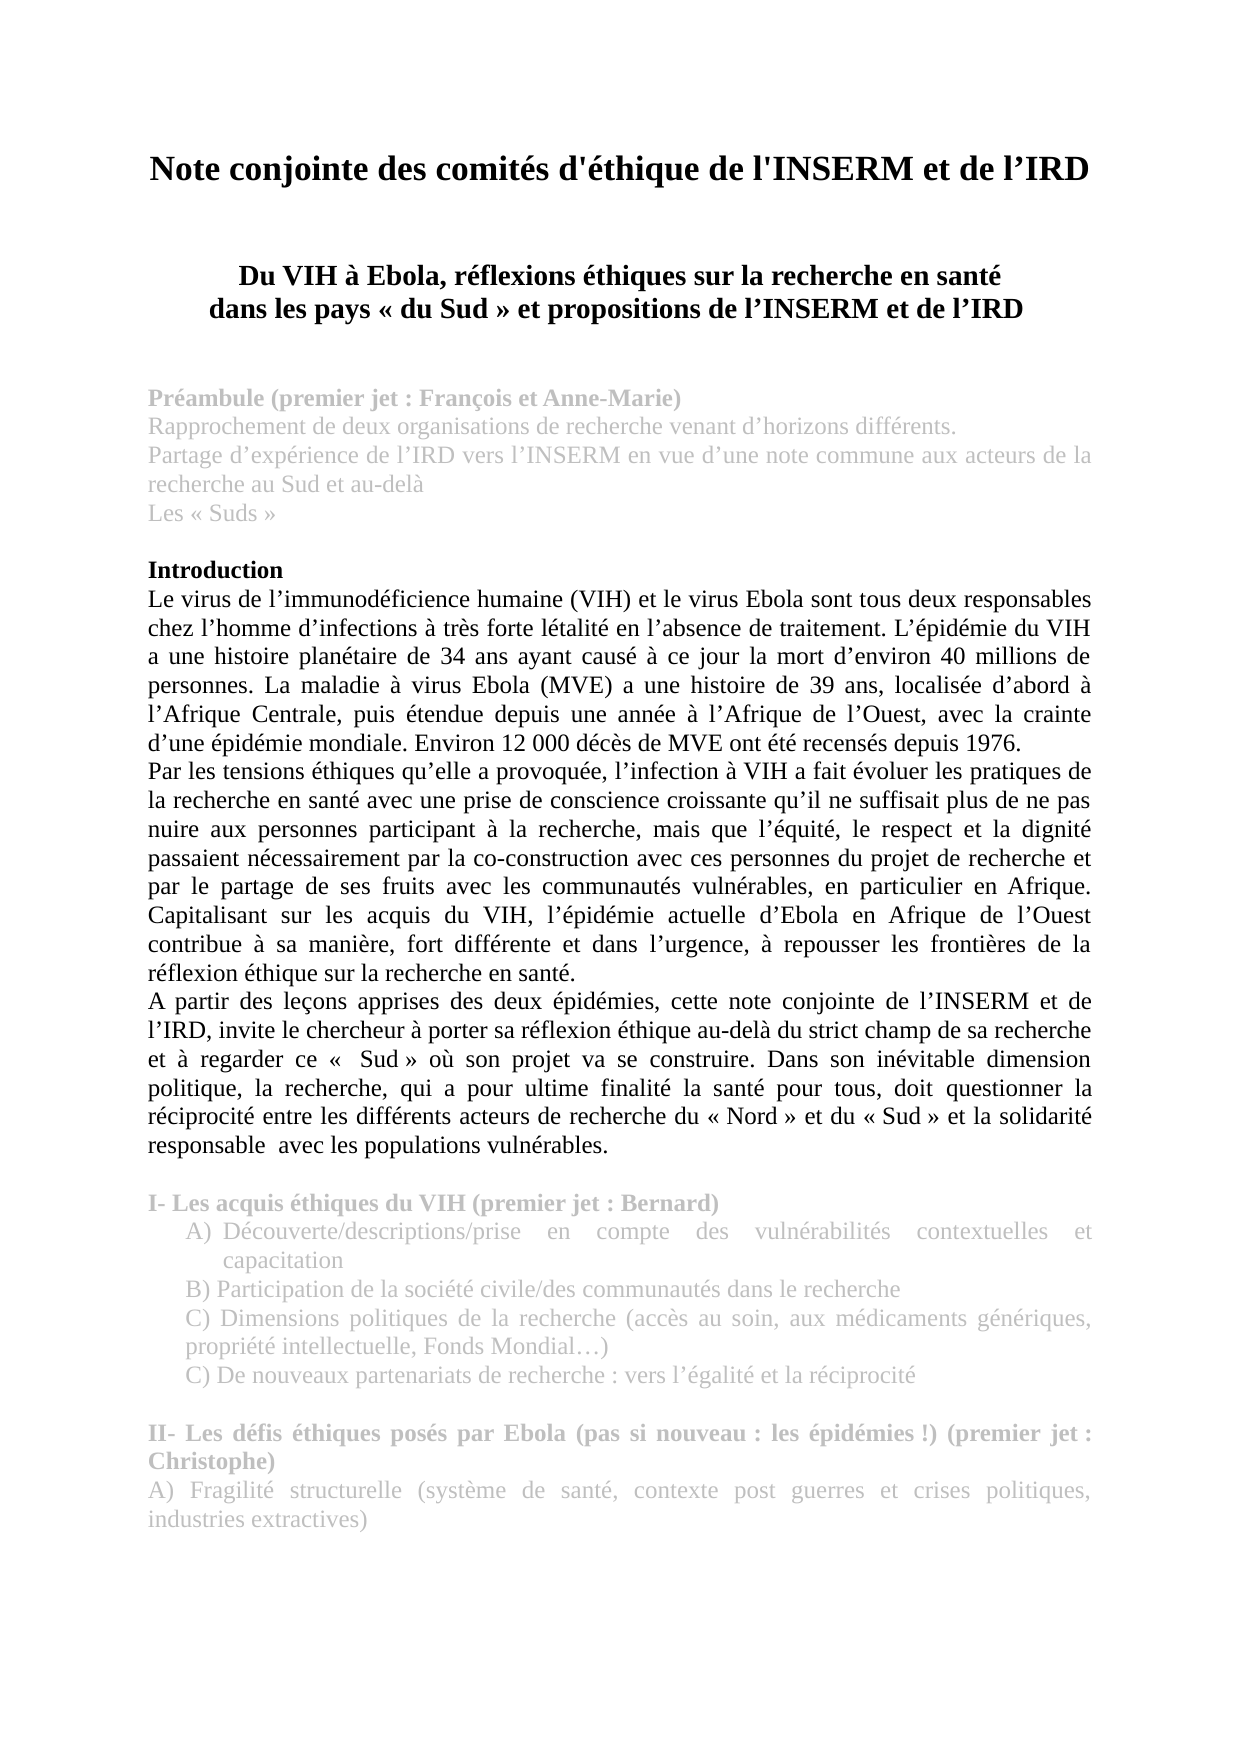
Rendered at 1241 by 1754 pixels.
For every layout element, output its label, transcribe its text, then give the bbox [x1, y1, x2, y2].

text C) De nouveaux partenariats de recherche : vers l’égalité et la réciprocité [185, 1360, 1092, 1389]
text A) Fragilité structurelle (système de santé, contexte post guerres et crises politiques, industries extractives) [148, 1475, 1092, 1533]
text Les « Suds » [148, 498, 1092, 526]
text Note conjointe des comités d'éthique de l'INSERM et de l’IRD [148, 148, 1092, 188]
text Par les tensions éthiques qu’elle a provoquée, l’infection à VIH a fait évoluer les pratiques de la recherche en santé avec une prise de conscience croissante qu’il ne suffisait plus de ne pas nuire aux personnes participant à la recherche, mais que l’équité, le respect et la dignité passaient nécessairement par la co-construction avec ces personnes du projet de recherche et par le partage de ses fruits avec les communautés vulnérables, en particulier en Afrique. Capitalisant sur les acquis du VIH, l’épidémie actuelle d’Ebola en Afrique de l’Ouest contribue à sa manière, fort différente et dans l’urgence, à repousser les frontières de la réflexion éthique sur la recherche en santé. [148, 756, 1092, 986]
text B) Participation de la société civile/des communautés dans le recherche [185, 1274, 1092, 1303]
text Partage d’expérience de l’IRD vers l’INSERM en vue d’une note commune aux acteurs de la recherche au Sud et au-delà [148, 440, 1092, 498]
text C) Dimensions politiques de la recherche (accès au soin, aux médicaments génériques, propriété intellectuelle, Fonds Mondial…) [185, 1303, 1092, 1360]
text Introduction Le virus de l’immunodéficience humaine (VIH) et le virus Ebola sont tous deux responsables chez l’homme d’infections à très forte létalité en l’absence de traitement. L’épidémie du VIH a une histoire planétaire de 34 ans ayant causé à ce jour la mort d’environ 40 millions de personnes. La maladie à virus Ebola (MVE) a une histoire de 39 ans, localisée d’abord à l’Afrique Centrale, puis étendue depuis une année à l’Afrique de l’Ouest, avec la crainte d’une épidémie mondiale. Environ 12 000 décès de MVE ont été recensés depuis 1976. [148, 555, 1092, 756]
text Rapprochement de deux organisations de recherche venant d’horizons différents. [148, 411, 1092, 440]
text Préambule (premier jet : François et Anne-Marie) [148, 383, 1092, 411]
text A partir des leçons apprises des deux épidémies, cette note conjointe de l’INSERM et de l’IRD, invite le chercheur à porter sa réflexion éthique au-delà du strict champ de sa recherche et à regarder ce « Sud » où son projet va se construire. Dans son inévitable dimension politique, la recherche, qui a pour ultime finalité la santé pour tous, doit questionner la réciprocité entre les différents acteurs de recherche du « Nord » et du « Sud » et la solidarité responsable avec les populations vulnérables. [148, 986, 1092, 1159]
text II- Les défis éthiques posés par Ebola (pas si nouveau : les épidémies !) (premier jet : Christophe) [148, 1418, 1092, 1475]
text I- Les acquis éthiques du VIH (premier jet : Bernard) [148, 1188, 1092, 1216]
list Découverte/descriptions/prise en compte des vulnérabilités contextuelles et capacitation [185, 1216, 1092, 1274]
text Du VIH à Ebola, réflexions éthiques sur la recherche en santé [148, 258, 1092, 292]
text dans les pays « du Sud » et propositions de l’INSERM et de l’IRD [148, 292, 1092, 325]
